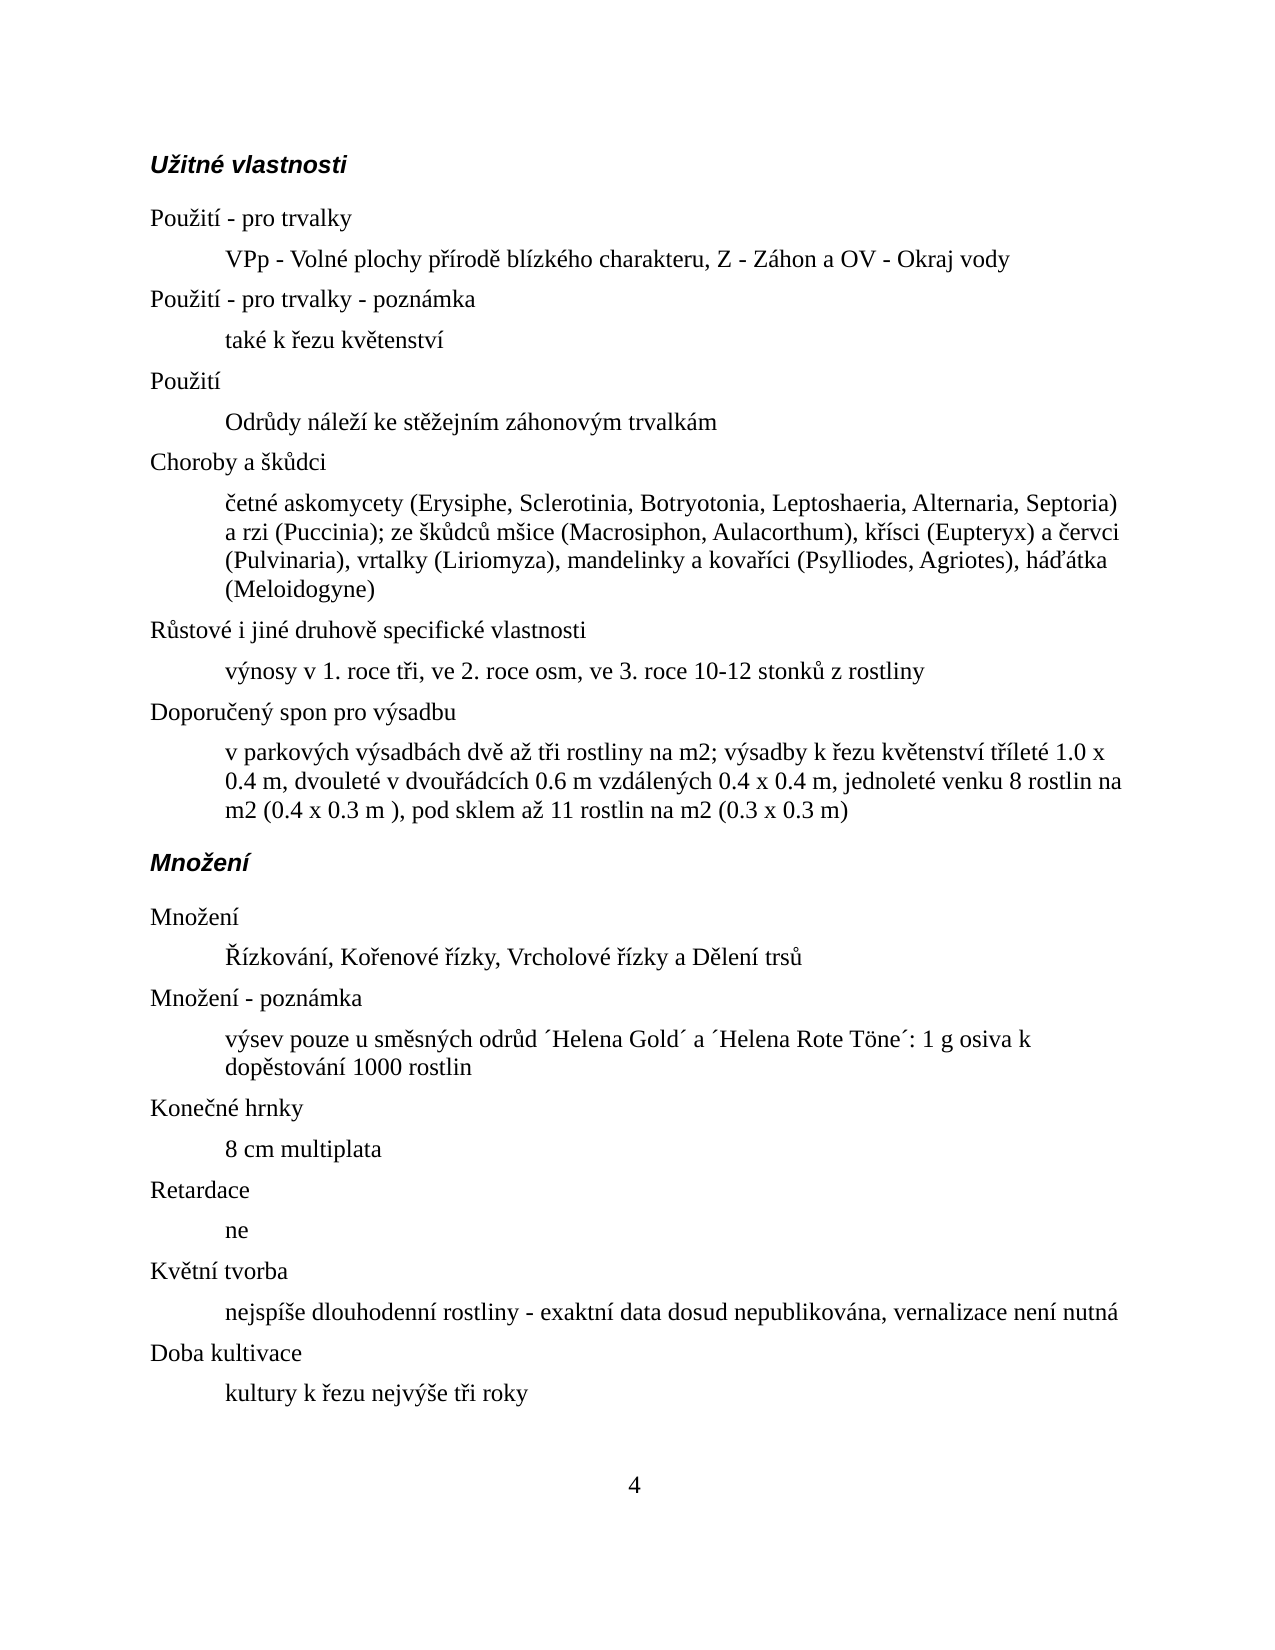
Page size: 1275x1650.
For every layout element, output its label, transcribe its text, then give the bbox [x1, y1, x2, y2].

text nejspíše dlouhodenní rostliny - exaktní data dosud nepublikována, vernalizace není nutná [225, 1297, 1125, 1326]
text výsev pouze u směsných odrůd ´Helena Gold´ a ´Helena Rote Töne´: 1 g osiva k dopěstování 1000 rostlin [225, 1024, 1125, 1081]
text 8 cm multiplata [225, 1134, 1125, 1163]
text Použití - pro trvalky [150, 203, 1125, 232]
text také k řezu květenství [225, 325, 1125, 354]
text výnosy v 1. roce tři, ve 2. roce osm, ve 3. roce 10-12 stonků z rostliny [225, 656, 1125, 684]
text Květní tvorba [150, 1256, 1125, 1285]
text kultury k řezu nejvýše tři roky [225, 1378, 1125, 1407]
text VPp - Volné plochy přírodě blízkého charakteru, Z - Záhon a OV - Okraj vody [225, 244, 1125, 272]
text Použití [150, 366, 1125, 395]
text v parkových výsadbách dvě až tři rostliny na m2; výsadby k řezu květenství tříleté 1.0 x 0.4 m, dvouleté v dvouřádcích 0.6 m vzdálených 0.4 x 0.4 m, jednoleté venku 8 rostlin na m2 (0.4 x 0.3 m ), pod sklem až 11 rostlin na m2 (0.3 x 0.3 m) [225, 737, 1125, 823]
subtitle Užitné vlastnosti [150, 150, 1125, 178]
text Doporučený spon pro výsadbu [150, 697, 1125, 725]
text ne [225, 1215, 1125, 1244]
text Retardace [150, 1175, 1125, 1203]
text četné askomycety (Erysiphe, Sclerotinia, Botryotonia, Leptoshaeria, Alternaria, Septoria) a rzi (Puccinia); ze škůdců mšice (Macrosiphon, Aulacorthum), křísci (Eupteryx) a červci (Pulvinaria), vrtalky (Liriomyza), mandelinky a kovaříci (Psylliodes, Agriotes), háďátka (Meloidogyne) [225, 488, 1125, 603]
text Odrůdy náleží ke stěžejním záhonovým trvalkám [225, 407, 1125, 435]
text Množení - poznámka [150, 983, 1125, 1012]
text Doba kultivace [150, 1338, 1125, 1366]
text Použití - pro trvalky - poznámka [150, 284, 1125, 313]
text Množení [150, 902, 1125, 930]
text Řízkování, Kořenové řízky, Vrcholové řízky a Dělení trsů [225, 942, 1125, 971]
text Růstové i jiné druhově specifické vlastnosti [150, 615, 1125, 644]
subtitle Množení [150, 848, 1125, 877]
text Choroby a škůdci [150, 447, 1125, 476]
text Konečné hrnky [150, 1093, 1125, 1122]
